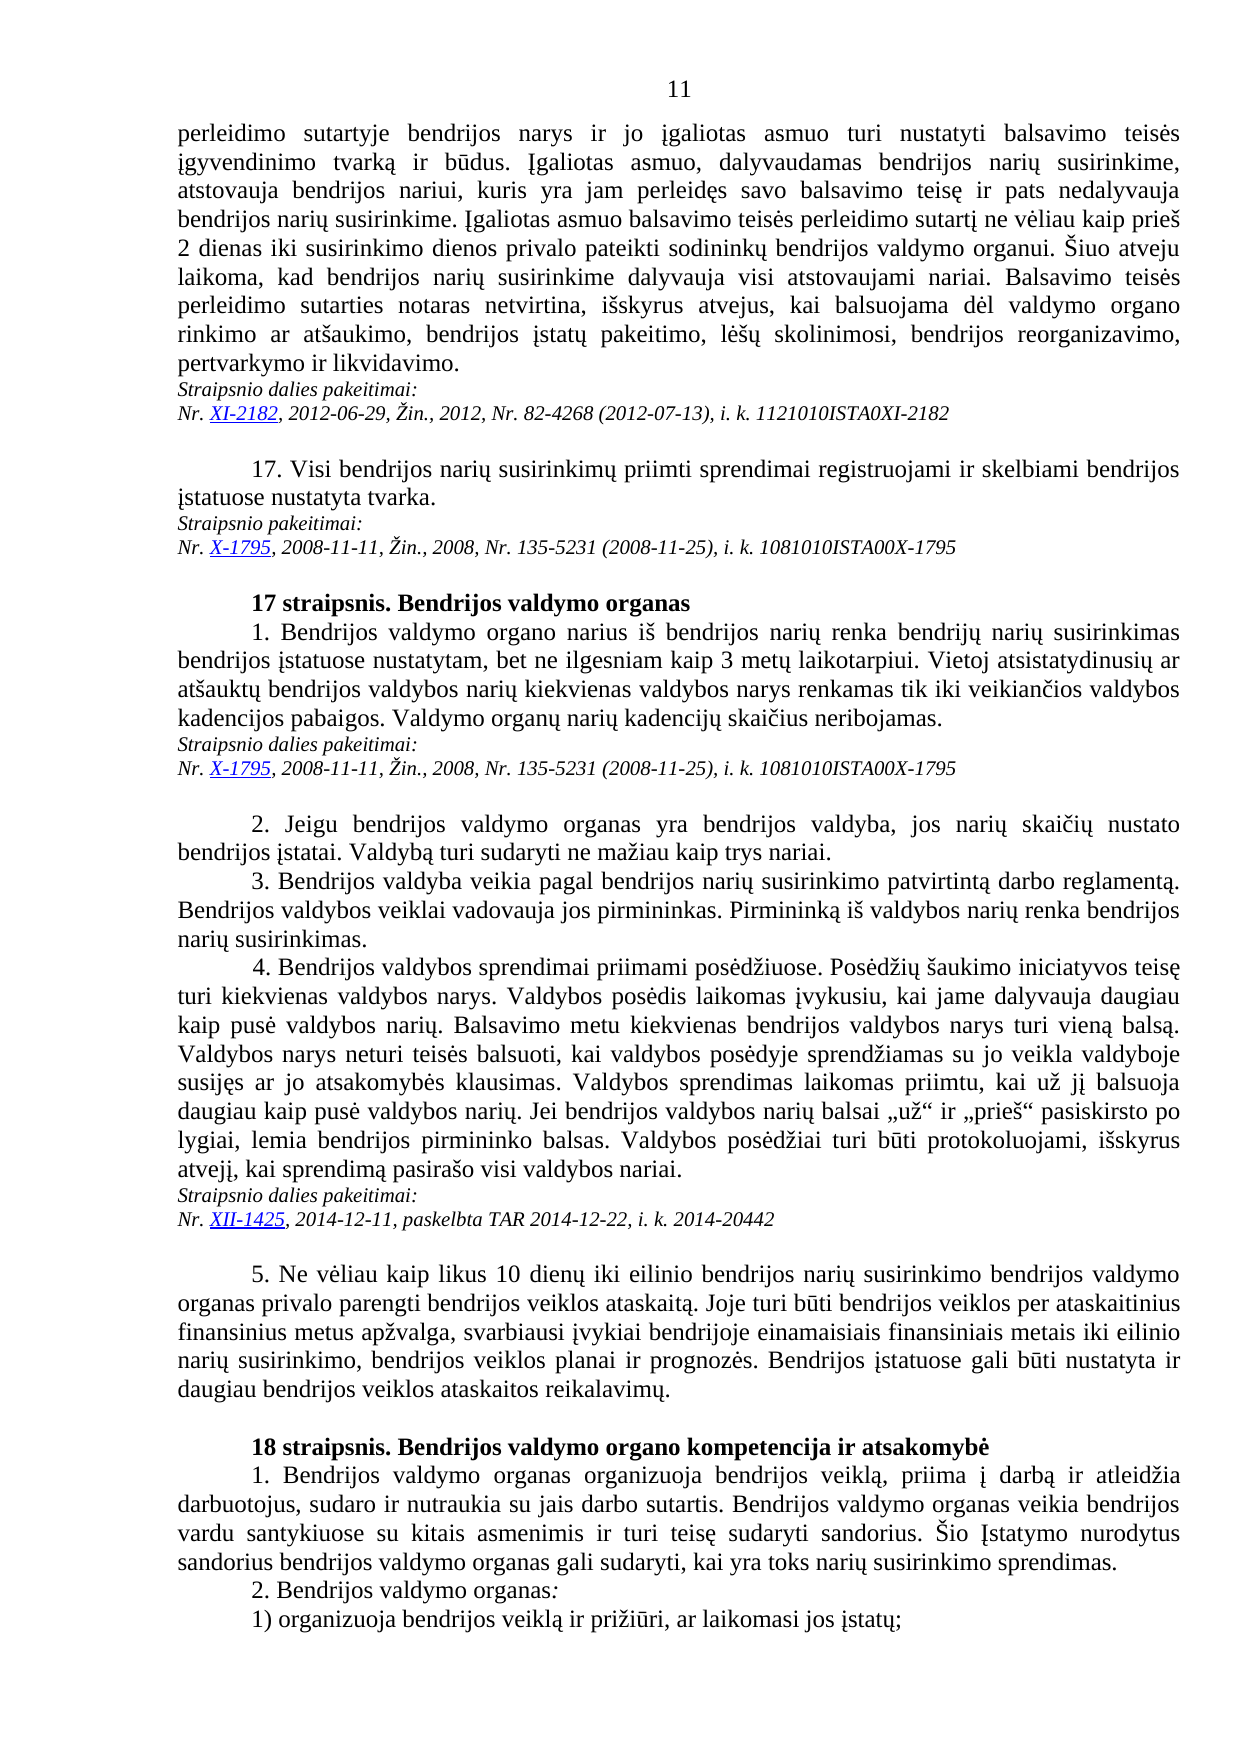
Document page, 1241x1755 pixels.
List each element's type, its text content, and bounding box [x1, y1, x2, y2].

text Straipsnio dalies pakeitimai: [177, 732, 1181, 756]
text 18 straipsnis. Bendrijos valdymo organo kompetencija ir atsakomybė [177, 1432, 1181, 1461]
text 2. Jeigu bendrijos valdymo organas yra bendrijos valdyba, jos narių skaičių nustato bendrijos įstatai. Valdybą turi sudaryti ne mažiau kaip trys nariai. [177, 809, 1181, 866]
text Nr. X-1795, 2008-11-11, Žin., 2008, Nr. 135-5231 (2008-11-25), i. k. 1081010ISTA00X-1795 [177, 535, 1181, 559]
text 17. Visi bendrijos narių susirinkimų priimti sprendimai registruojami ir skelbiami bendrijos įstatuose nustatyta tvarka. [177, 454, 1181, 511]
text 2. Bendrijos valdymo organas: [177, 1576, 1181, 1604]
text Straipsnio dalies pakeitimai: [177, 377, 1181, 401]
text Nr. XII-1425, 2014-12-11, paskelbta TAR 2014-12-22, i. k. 2014-20442 [177, 1207, 1181, 1231]
text Straipsnio pakeitimai: [177, 511, 1181, 535]
text Straipsnio dalies pakeitimai: [177, 1182, 1181, 1207]
text Nr. X-1795, 2008-11-11, Žin., 2008, Nr. 135-5231 (2008-11-25), i. k. 1081010ISTA00X-1795 [177, 756, 1181, 780]
text 4. Bendrijos valdybos sprendimai priimami posėdžiuose. Posėdžių šaukimo iniciatyvos teisę turi kiekvienas valdybos narys. Valdybos posėdis laikomas įvykusiu, kai jame dalyvauja daugiau kaip pusė valdybos narių. Balsavimo metu kiekvienas bendrijos valdybos narys turi vieną balsą. Valdybos narys neturi teisės balsuoti, kai valdybos posėdyje sprendžiamas su jo veikla valdyboje susijęs ar jo atsakomybės klausimas. Valdybos sprendimas laikomas priimtu, kai už jį balsuoja daugiau kaip pusė valdybos narių. Jei bendrijos valdybos narių balsai „už“ ir „prieš“ pasiskirsto po lygiai, lemia bendrijos pirmininko balsas. Valdybos posėdžiai turi būti protokoluojami, išskyrus atvejį, kai sprendimą pasirašo visi valdybos nariai. [177, 952, 1181, 1182]
text Nr. XI-2182, 2012-06-29, Žin., 2012, Nr. 82-4268 (2012-07-13), i. k. 1121010ISTA0XI-2182 [177, 401, 1181, 425]
text 3. Bendrijos valdyba veikia pagal bendrijos narių susirinkimo patvirtintą darbo reglamentą. Bendrijos valdybos veiklai vadovauja jos pirmininkas. Pirmininką iš valdybos narių renka bendrijos narių susirinkimas. [177, 866, 1181, 952]
text perleidimo sutartyje bendrijos narys ir jo įgaliotas asmuo turi nustatyti balsavimo teisės įgyvendinimo tvarką ir būdus. Įgaliotas asmuo, dalyvaudamas bendrijos narių susirinkime, atstovauja bendrijos nariui, kuris yra jam perleidęs savo balsavimo teisę ir pats nedalyvauja bendrijos narių susirinkime. Įgaliotas asmuo balsavimo teisės perleidimo sutartį ne vėliau kaip prieš 2 dienas iki susirinkimo dienos privalo pateikti sodininkų bendrijos valdymo organui. Šiuo atveju laikoma, kad bendrijos narių susirinkime dalyvauja visi atstovaujami nariai. Balsavimo teisės perleidimo sutarties notaras netvirtina, išskyrus atvejus, kai balsuojama dėl valdymo organo rinkimo ar atšaukimo, bendrijos įstatų pakeitimo, lėšų skolinimosi, bendrijos reorganizavimo, pertvarkymo ir likvidavimo. [177, 118, 1181, 377]
text 5. Ne vėliau kaip likus 10 dienų iki eilinio bendrijos narių susirinkimo bendrijos valdymo organas privalo parengti bendrijos veiklos ataskaitą. Joje turi būti bendrijos veiklos per ataskaitinius finansinius metus apžvalga, svarbiausi įvykiai bendrijoje einamaisiais finansiniais metais iki eilinio narių susirinkimo, bendrijos veiklos planai ir prognozės. Bendrijos įstatuose gali būti nustatyta ir daugiau bendrijos veiklos ataskaitos reikalavimų. [177, 1259, 1181, 1403]
text 1. Bendrijos valdymo organo narius iš bendrijos narių renka bendrijų narių susirinkimas bendrijos įstatuose nustatytam, bet ne ilgesniam kaip 3 metų laikotarpiui. Vietoj atsistatydinusių ar atšauktų bendrijos valdybos narių kiekvienas valdybos narys renkamas tik iki veikiančios valdybos kadencijos pabaigos. Valdymo organų narių kadencijų skaičius neribojamas. [177, 617, 1181, 732]
text 1) organizuoja bendrijos veiklą ir prižiūri, ar laikomasi jos įstatų; [177, 1604, 1181, 1633]
text 17 straipsnis. Bendrijos valdymo organas [177, 588, 1181, 617]
text 1. Bendrijos valdymo organas organizuoja bendrijos veiklą, priima į darbą ir atleidžia darbuotojus, sudaro ir nutraukia su jais darbo sutartis. Bendrijos valdymo organas veikia bendrijos vardu santykiuose su kitais asmenimis ir turi teisę sudaryti sandorius. Šio Įstatymo nurodytus sandorius bendrijos valdymo organas gali sudaryti, kai yra toks narių susirinkimo sprendimas. [177, 1461, 1181, 1576]
